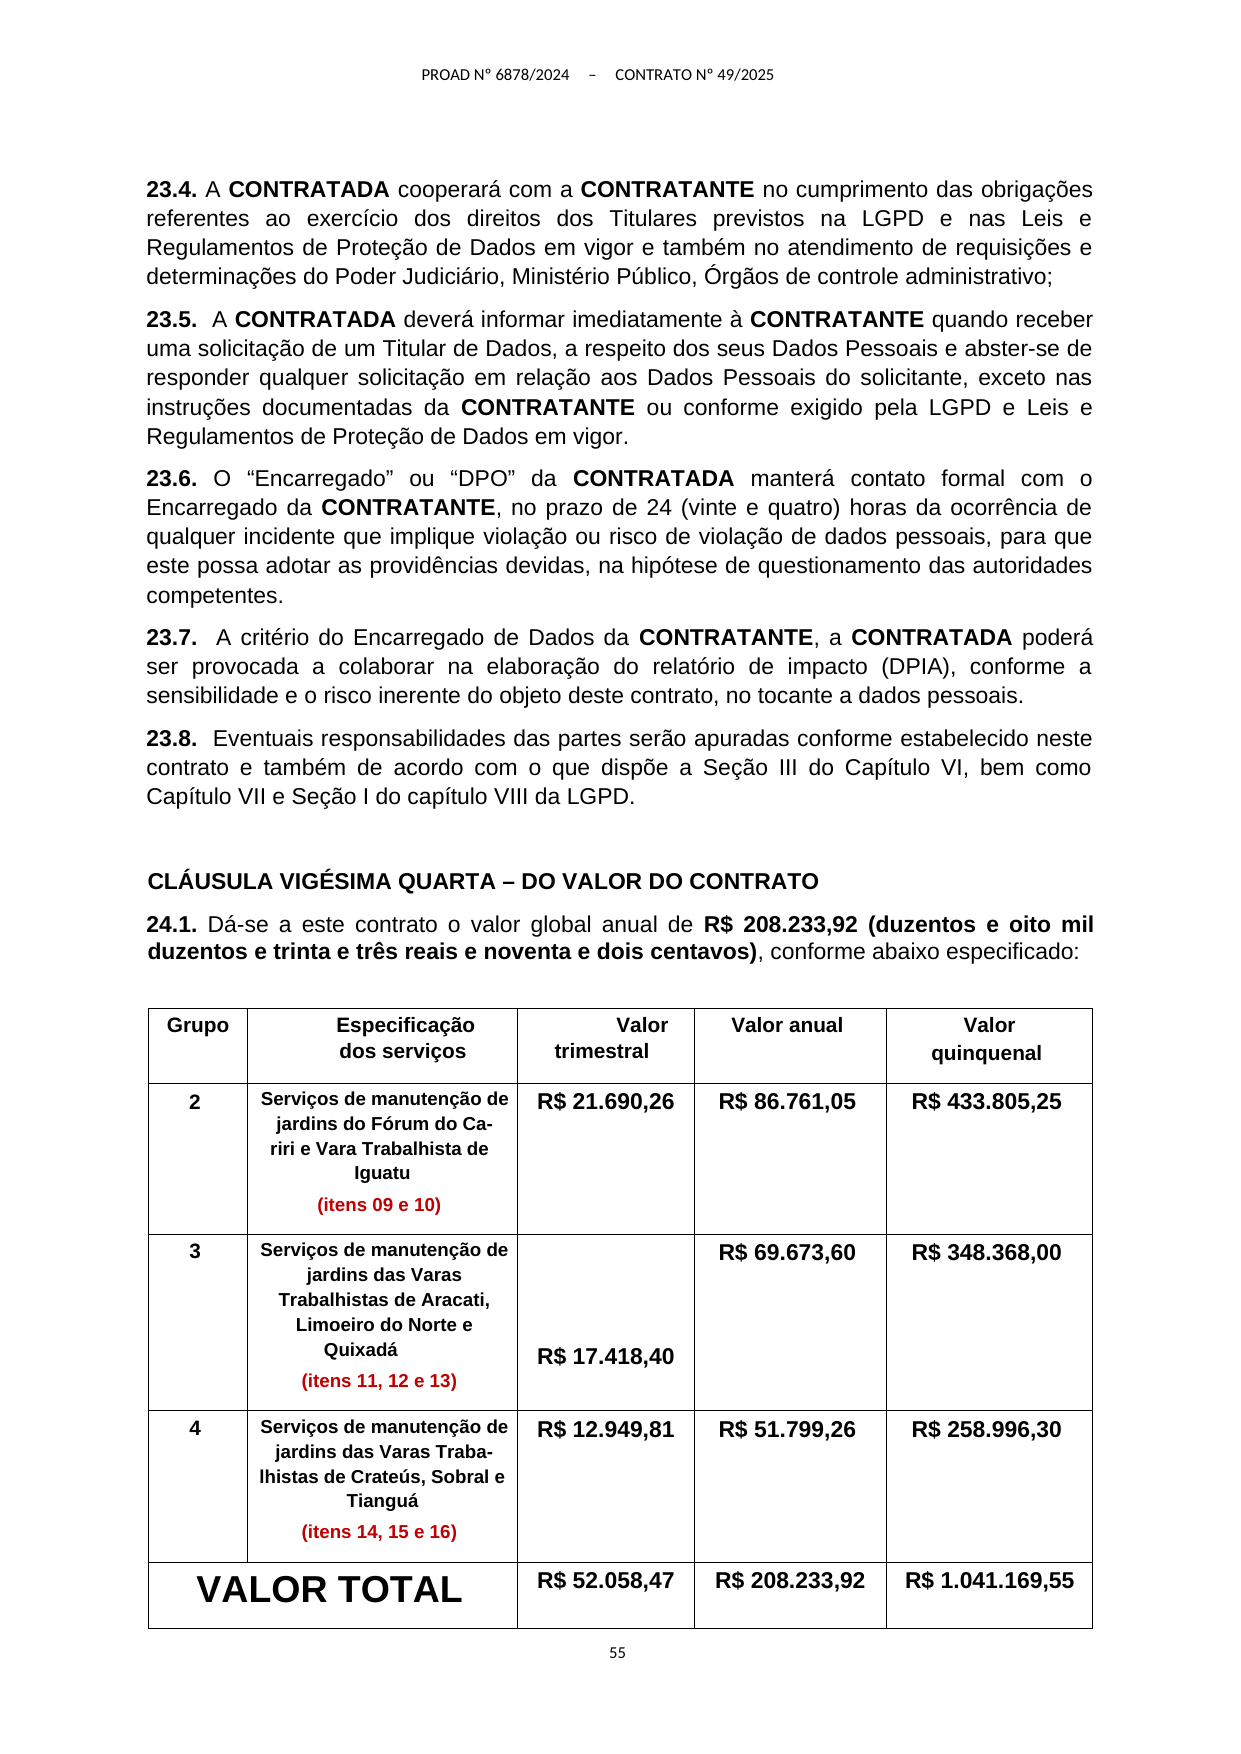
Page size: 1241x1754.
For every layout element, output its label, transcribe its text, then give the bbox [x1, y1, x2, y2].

text 24.1. Dá-se a este contrato o valor global anual de R$ 208.233,92 (duzentos e oito mil duzentos e trinta e três reais e noventa e dois centavos), conforme abaixo especificado: [146, 911, 1094, 964]
table_cell R$ 86.761,05 [695, 1084, 886, 1234]
table_cell R$ 21.690,26 [518, 1084, 694, 1234]
text 23.7. A critério do Encarregado de Dados da CONTRATANTE, a CONTRATADA poderá ser provocada a colaborar na elaboração do relatório de impacto (DPIA), conforme a sensibilidade e o risco inerente do objeto deste contrato, no tocante a dados pessoais. [146, 624, 1093, 709]
table_cell R$ 51.799,26 [695, 1411, 886, 1562]
table_cell 2 [149, 1084, 247, 1234]
table_header Grupo [149, 1009, 247, 1083]
table_cell R$ 208.233,92 [695, 1563, 886, 1628]
table_header Valor anual [695, 1009, 886, 1083]
table_header Valor trimestral [518, 1009, 694, 1083]
table_cell R$ 1.041.169,55 [887, 1563, 1092, 1628]
subtitle CLÁUSULA VIGÉSIMA QUARTA – DO VALOR DO CONTRATO [147, 868, 1094, 894]
text 23.6. O “Encarregado” ou “DPO” da CONTRATADA manterá contato formal com o Encarregado da CONTRATANTE, no prazo de 24 (vinte e quatro) horas da ocorrência de qualquer incidente que implique violação ou risco de violação de dados pessoais, para que este possa adotar as providências devidas, na hipótese de questionamento das autoridades competentes. [146, 465, 1093, 608]
table_cell R$ 433.805,25 [887, 1084, 1092, 1234]
table_cell R$ 69.673,60 [695, 1235, 886, 1410]
table_cell R$ 52.058,47 [518, 1563, 694, 1628]
table_header Especificação dos serviços [248, 1009, 517, 1083]
table_cell R$ 12.949,81 [518, 1411, 694, 1562]
table_cell Serviços de manutenção de jardins das Varas Trabalhistas de Aracati, Limoeiro do Norte e Quixadá (itens 11, 12 e 13) [248, 1235, 517, 1410]
text 23.4. A CONTRATADA cooperará com a CONTRATANTE no cumprimento das obrigações referentes ao exercício dos direitos dos Titulares previstos na LGPD e nas Leis e Regulamentos de Proteção de Dados em vigor e também no atendimento de requisições e determinações do Poder Judiciário, Ministério Público, Órgãos de controle administrativo; [146, 176, 1093, 290]
table_cell 3 [149, 1235, 247, 1410]
table_cell R$ 17.418,40 [518, 1235, 694, 1410]
table_cell R$ 348.368,00 [887, 1235, 1092, 1410]
table_cell R$ 258.996,30 [887, 1411, 1092, 1562]
table_cell Serviços de manutenção de jardins do Fórum do Ca- riri e Vara Trabalhista de Iguatu (itens 09 e 10) [248, 1084, 517, 1234]
text 23.5. A CONTRATADA deverá informar imediatamente à CONTRATANTE quando receber uma solicitação de um Titular de Dados, a respeito dos seus Dados Pessoais e abster-se de responder qualquer solicitação em relação aos Dados Pessoais do solicitante, exceto nas instruções documentadas da CONTRATANTE ou conforme exigido pela LGPD e Leis e Regulamentos de Proteção de Dados em vigor. [146, 306, 1093, 449]
table_cell 4 [149, 1411, 247, 1562]
text 23.8. Eventuais responsabilidades das partes serão apuradas conforme estabelecido neste contrato e também de acordo com o que dispõe a Seção III do Capítulo VI, bem como Capítulo VII e Seção I do capítulo VIII da LGPD. [146, 725, 1093, 810]
table_cell Serviços de manutenção de jardins das Varas Traba- lhistas de Crateús, Sobral e Tianguá (itens 14, 15 e 16) [248, 1411, 517, 1562]
table_header Valor quinquenal [887, 1009, 1092, 1083]
table_cell VALOR TOTAL [149, 1563, 517, 1628]
